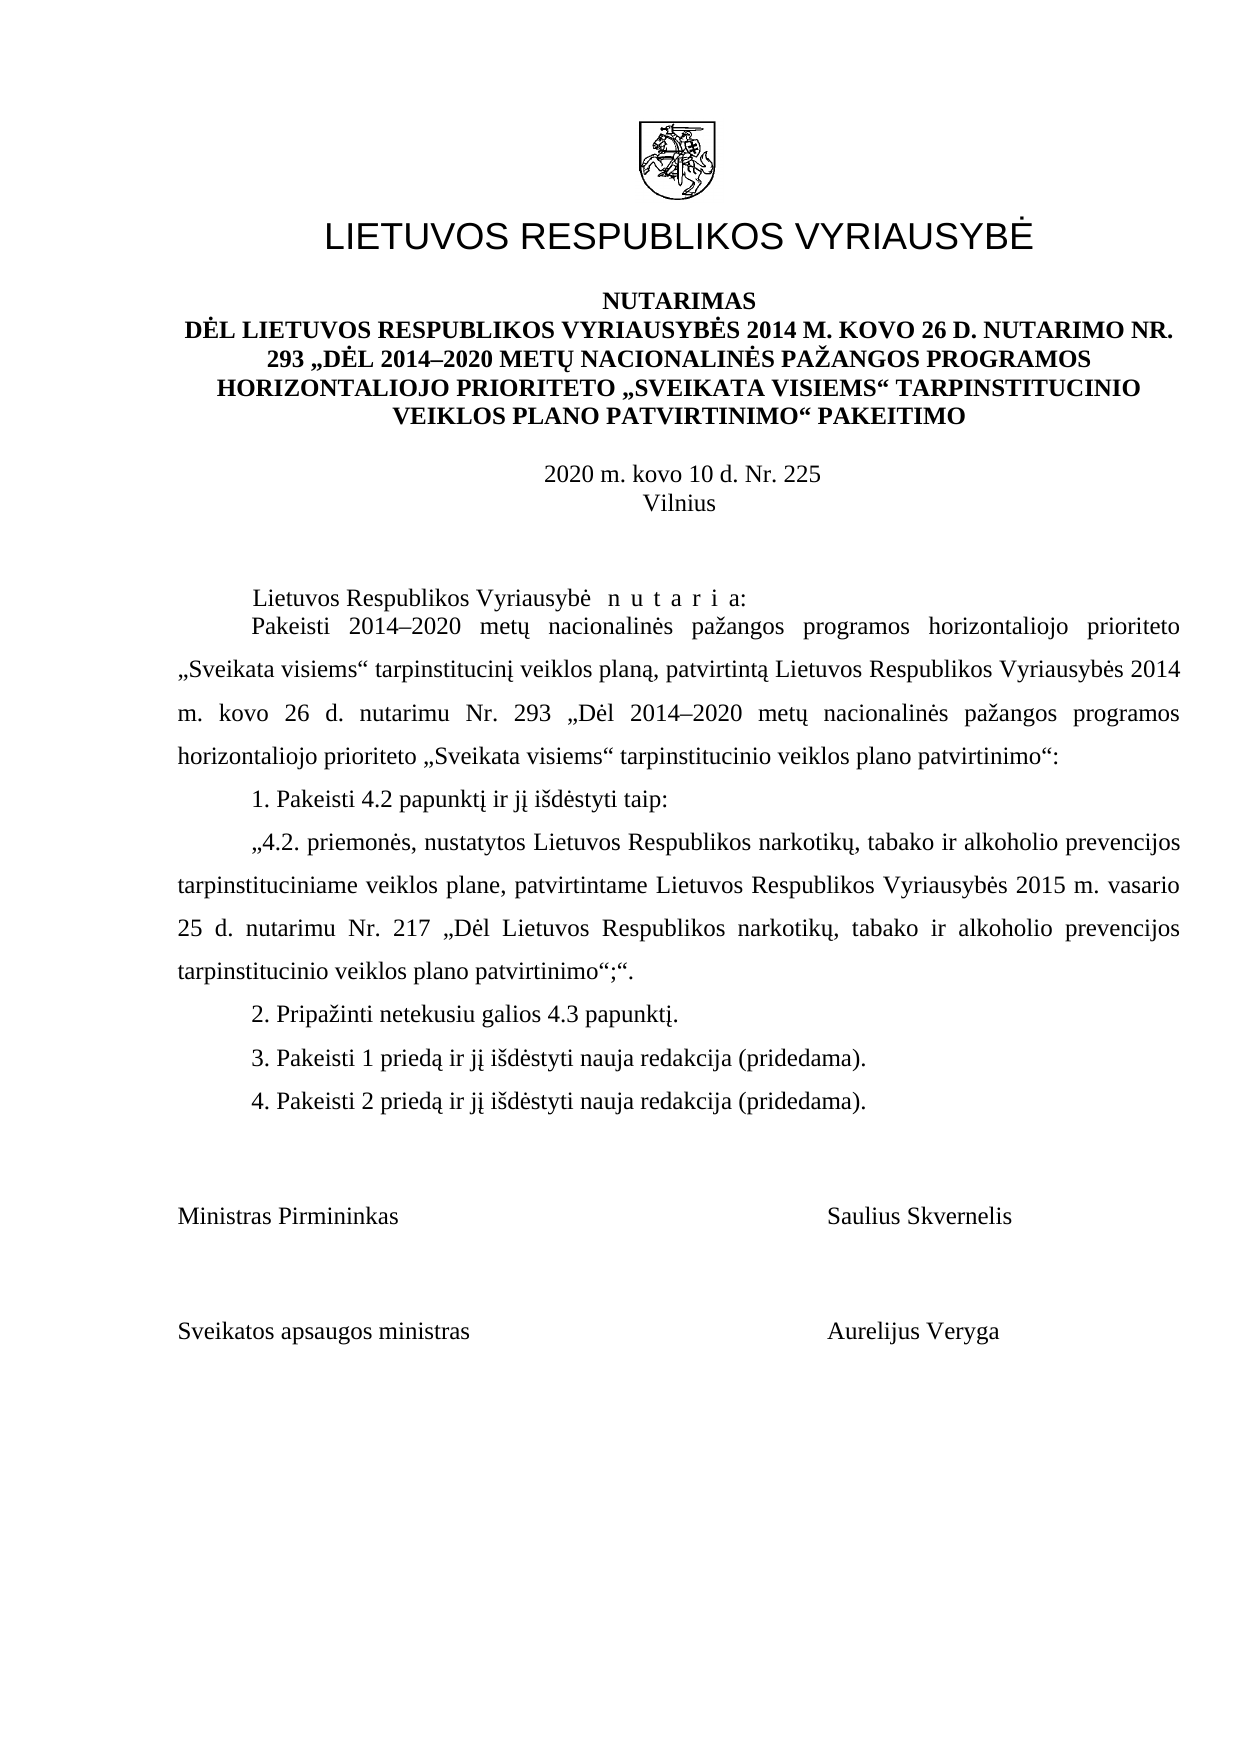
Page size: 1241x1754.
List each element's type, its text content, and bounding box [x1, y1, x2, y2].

text nutarimas [177, 286, 1181, 315]
text Lietuvos Respublikos Vyriausybė nutaria: [177, 574, 1181, 611]
text „4.2. priemonės, nustatytos Lietuvos Respublikos narkotikų, tabako ir alkoholio prevencijos tarpinstituciniame veiklos plane, patvirtintame Lietuvos Respublikos Vyriausybės 2015 m. vasario 25 d. nutarimu Nr. 217 „Dėl Lietuvos Respublikos narkotikų, tabako ir alkoholio prevencijos tarpinstitucinio veiklos plano patvirtinimo“;“. [177, 827, 1181, 985]
text Vilnius [177, 488, 1181, 516]
text 2020 m. kovo 10 d. Nr. 225 [177, 459, 1181, 488]
text DĖL LIETUVOS RESPUBLIKOS VYRIAUSYBĖS 2014 M. KOVO 26 D. NUTARIMO NR. 293 „DĖL 2014–2020 METŲ NACIONALINĖS PAŽANGOS PROGRAMOS HORIZONTALIOJO PRIORITETO „SVEIKATA VISIEMS“ TARPINSTITUCINIO VEIKLOS PLANO PATVIRTINIMO“ PAKEITIMO [177, 315, 1181, 430]
text 4. Pakeisti 2 priedą ir jį išdėstyti nauja redakcija (pridedama). [177, 1086, 1181, 1114]
text 3. Pakeisti 1 priedą ir jį išdėstyti nauja redakcija (pridedama). [177, 1043, 1181, 1071]
text Sveikatos apsaugos ministras Aurelijus Veryga [177, 1316, 1181, 1344]
text 1. Pakeisti 4.2 papunktį ir jį išdėstyti taip: [177, 784, 1181, 813]
text Pakeisti 2014–2020 metų nacionalinės pažangos programos horizontaliojo prioriteto „Sveikata visiems“ tarpinstitucinį veiklos planą, patvirtintą Lietuvos Respublikos Vyriausybės 2014 m. kovo 26 d. nutarimu Nr. 293 „Dėl 2014–2020 metų nacionalinės pažangos programos horizontaliojo prioriteto „Sveikata visiems“ tarpinstitucinio veiklos plano patvirtinimo“: [177, 611, 1181, 769]
text Ministras Pirmininkas Saulius Skvernelis [177, 1201, 1181, 1229]
text Lietuvos Respublikos Vyriausybė [177, 214, 1181, 258]
text 2. Pripažinti netekusiu galios 4.3 papunktį. [177, 999, 1181, 1028]
